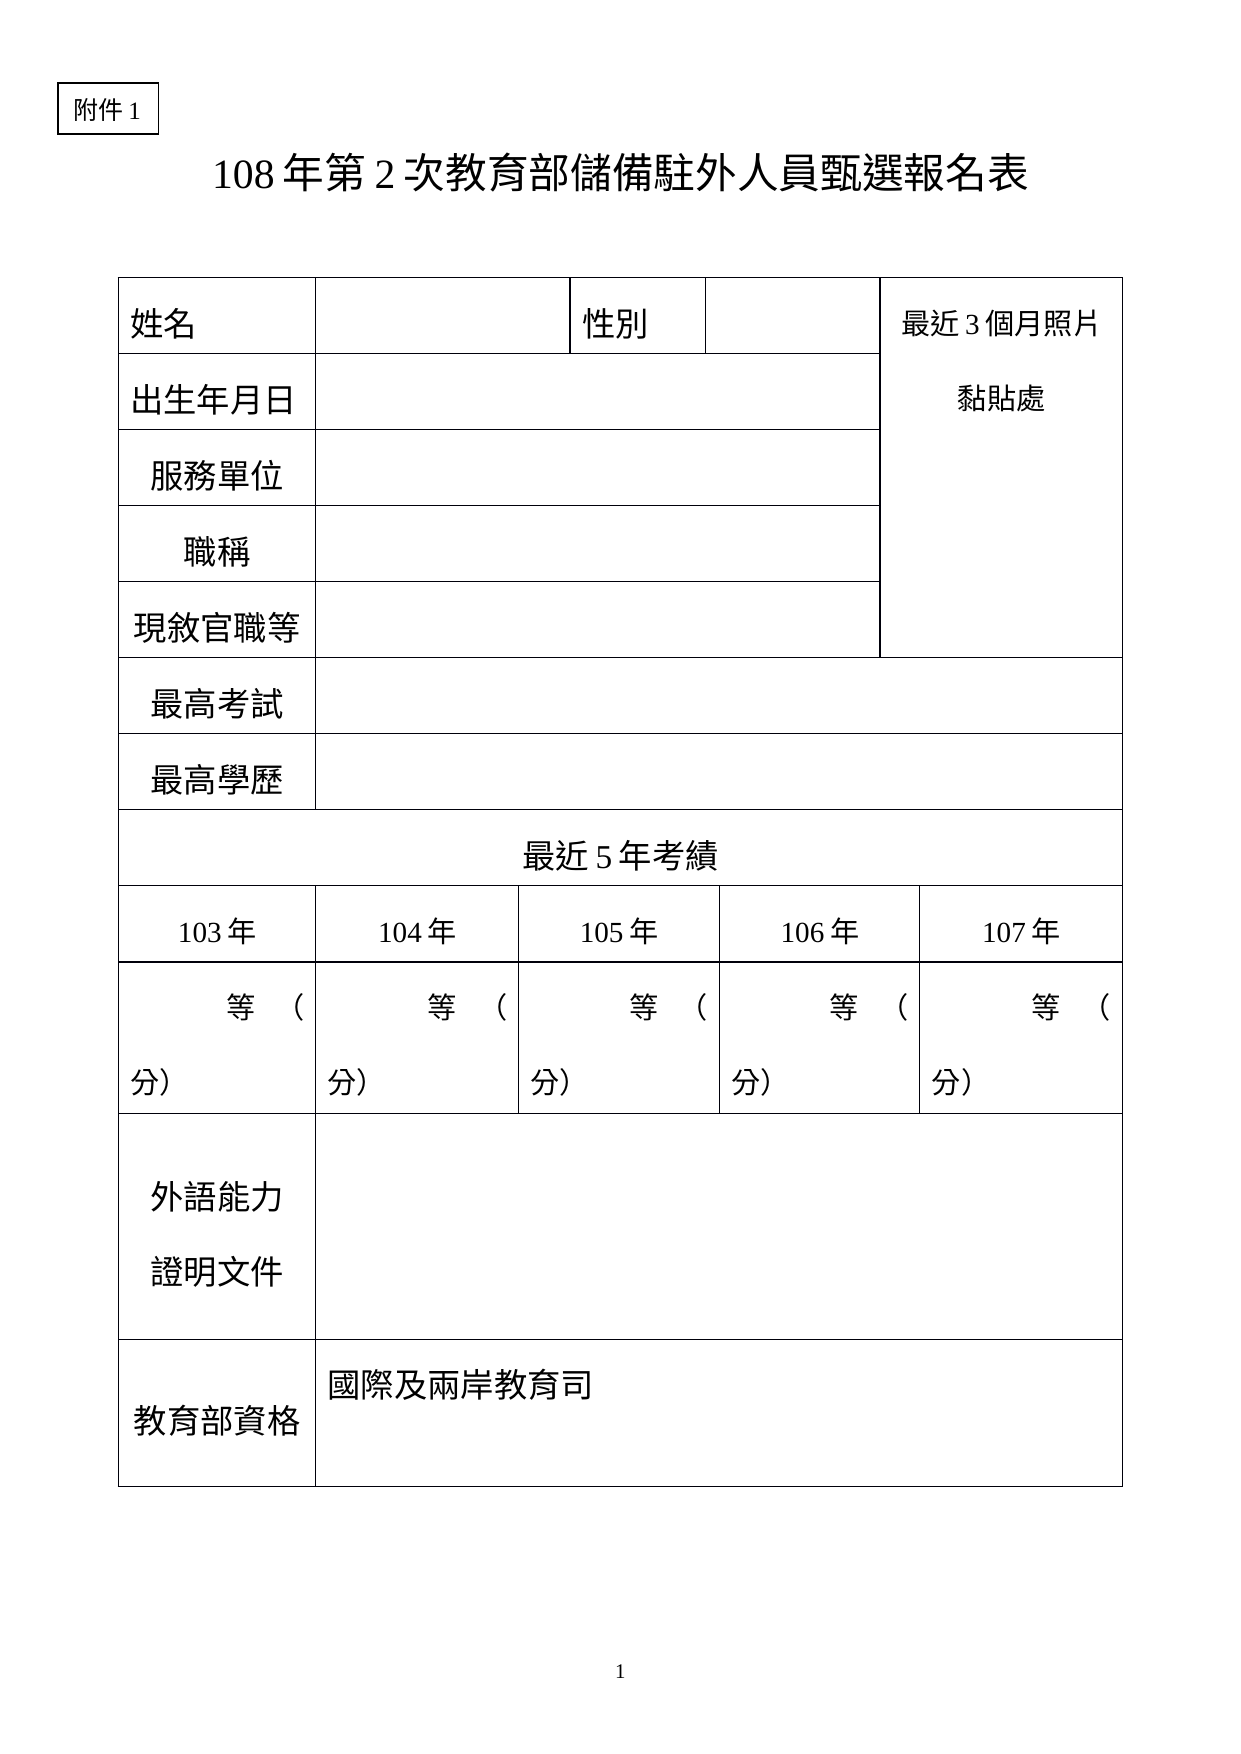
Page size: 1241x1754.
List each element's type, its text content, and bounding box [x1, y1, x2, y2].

table_cell 最高考試 [119, 658, 315, 733]
table_header 最近3個月照片 黏貼處 [881, 278, 1122, 657]
table_cell 職稱 [119, 506, 315, 581]
table_cell [316, 354, 879, 429]
table_cell 105年 [519, 886, 719, 961]
table_cell 等（ 分） [920, 963, 1122, 1112]
table_header [316, 278, 569, 353]
table_cell [316, 582, 879, 657]
table_cell 服務單位 [119, 430, 315, 505]
table_cell 等（ 分） [119, 963, 315, 1112]
text 附件1 [73, 91, 144, 127]
table_cell 等（ 分） [519, 963, 719, 1112]
table_cell 等（ 分） [316, 963, 518, 1112]
table_cell 出生年月日 [119, 354, 315, 429]
table_cell 最近5年考績 [119, 810, 1122, 885]
table_cell 106年 [720, 886, 919, 961]
table_cell [316, 506, 879, 581]
table_cell [316, 658, 1122, 733]
table_header 性別 [571, 278, 705, 353]
table_cell 國際及兩岸教育司 [316, 1340, 1122, 1486]
table_cell 等（ 分） [720, 963, 919, 1112]
table_cell 外語能力 證明文件 [119, 1114, 315, 1338]
table_cell 現敘官職等 [119, 582, 315, 657]
table_cell 104年 [316, 886, 518, 961]
text 108年第2次教育部儲備駐外人員甄選報名表 [118, 127, 1122, 202]
table_cell 103年 [119, 886, 315, 961]
table_cell 最高學歷 [119, 734, 315, 809]
table_cell [316, 1114, 1122, 1338]
table_cell 107年 [920, 886, 1122, 961]
table_cell 教育部資格 [119, 1340, 315, 1486]
table_cell [316, 430, 879, 505]
table_cell [316, 734, 1122, 809]
table_header 姓名 [119, 278, 315, 353]
table_header [706, 278, 879, 353]
